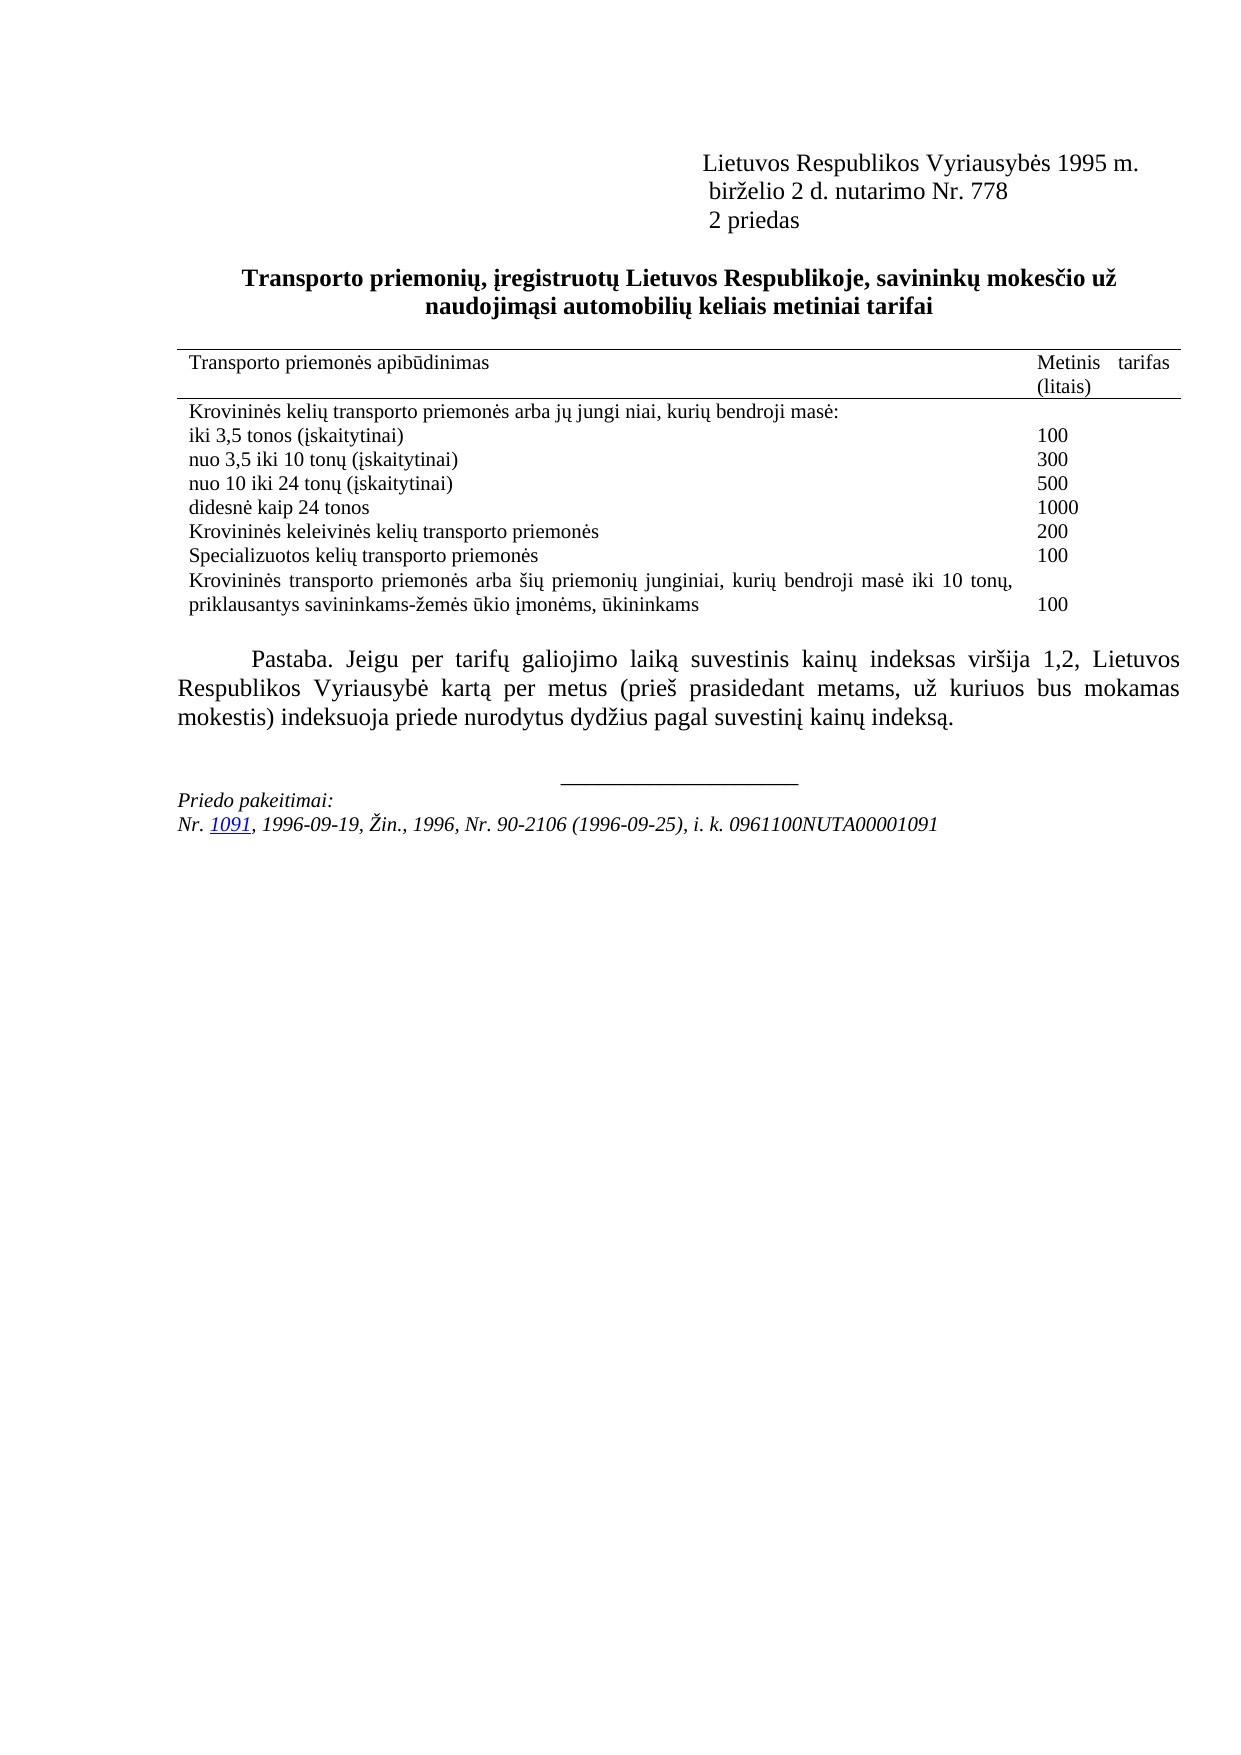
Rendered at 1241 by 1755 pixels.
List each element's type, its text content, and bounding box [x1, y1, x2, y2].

table_cell 100 [1026, 568, 1181, 616]
table_cell 300 [1026, 447, 1181, 471]
table_cell didesnė kaip 24 tonos [177, 495, 1026, 519]
table_cell iki 3,5 tonos (įskaitytinai) [177, 423, 1026, 447]
text birželio 2 d. nutarimo Nr. 778 [177, 176, 1181, 205]
table_header Metinis tarifas (litais) [1026, 350, 1181, 398]
table_header Transporto priemonės apibūdinimas [177, 350, 1026, 398]
text Priedo pakeitimai: [177, 788, 1181, 812]
text Transporto priemonių, įregistruotų Lietuvos Respublikoje, savininkų mokesčio už naudojimąsi automobilių keliais metiniai tarifai [177, 263, 1181, 320]
text 2 priedas [177, 205, 1181, 234]
table_cell Krovininės kelių transporto priemonės arba jų jungi niai, kurių bendroji masė: [177, 399, 1026, 423]
table_cell nuo 3,5 iki 10 tonų (įskaitytinai) [177, 447, 1026, 471]
table_cell Krovininės transporto priemonės arba šių priemonių junginiai, kurių bendroji masė iki 10 tonų, priklausantys savininkams-žemės ūkio įmonėms, ūkininkams [177, 568, 1026, 616]
table_cell Krovininės keleivinės kelių transporto priemonės [177, 519, 1026, 543]
table_cell 1000 [1026, 495, 1181, 519]
text Nr. 1091, 1996-09-19, Žin., 1996, Nr. 90-2106 (1996-09-25), i. k. 0961100NUTA00001091 [177, 812, 1181, 836]
table_cell 100 [1026, 544, 1181, 567]
table_cell [1026, 399, 1181, 423]
text Pastaba. Jeigu per tarifų galiojimo laiką suvestinis kainų indeksas viršija 1,2, Lietuvos Respublikos Vyriausybė kartą per metus (prieš prasidedant metams, už kuriuos bus mokamas mokestis) indeksuoja priede nurodytus dydžius pagal suvestinį kainų indeksą. [177, 644, 1181, 731]
table_cell nuo 10 iki 24 tonų (įskaitytinai) [177, 471, 1026, 495]
table_cell 200 [1026, 519, 1181, 543]
table_cell Specializuotos kelių transporto priemonės [177, 544, 1026, 567]
table_cell 500 [1026, 471, 1181, 495]
table_cell 100 [1026, 423, 1181, 447]
text ___________________ [177, 759, 1181, 788]
text Lietuvos Respublikos Vyriausybės 1995 m. [702, 148, 1181, 176]
